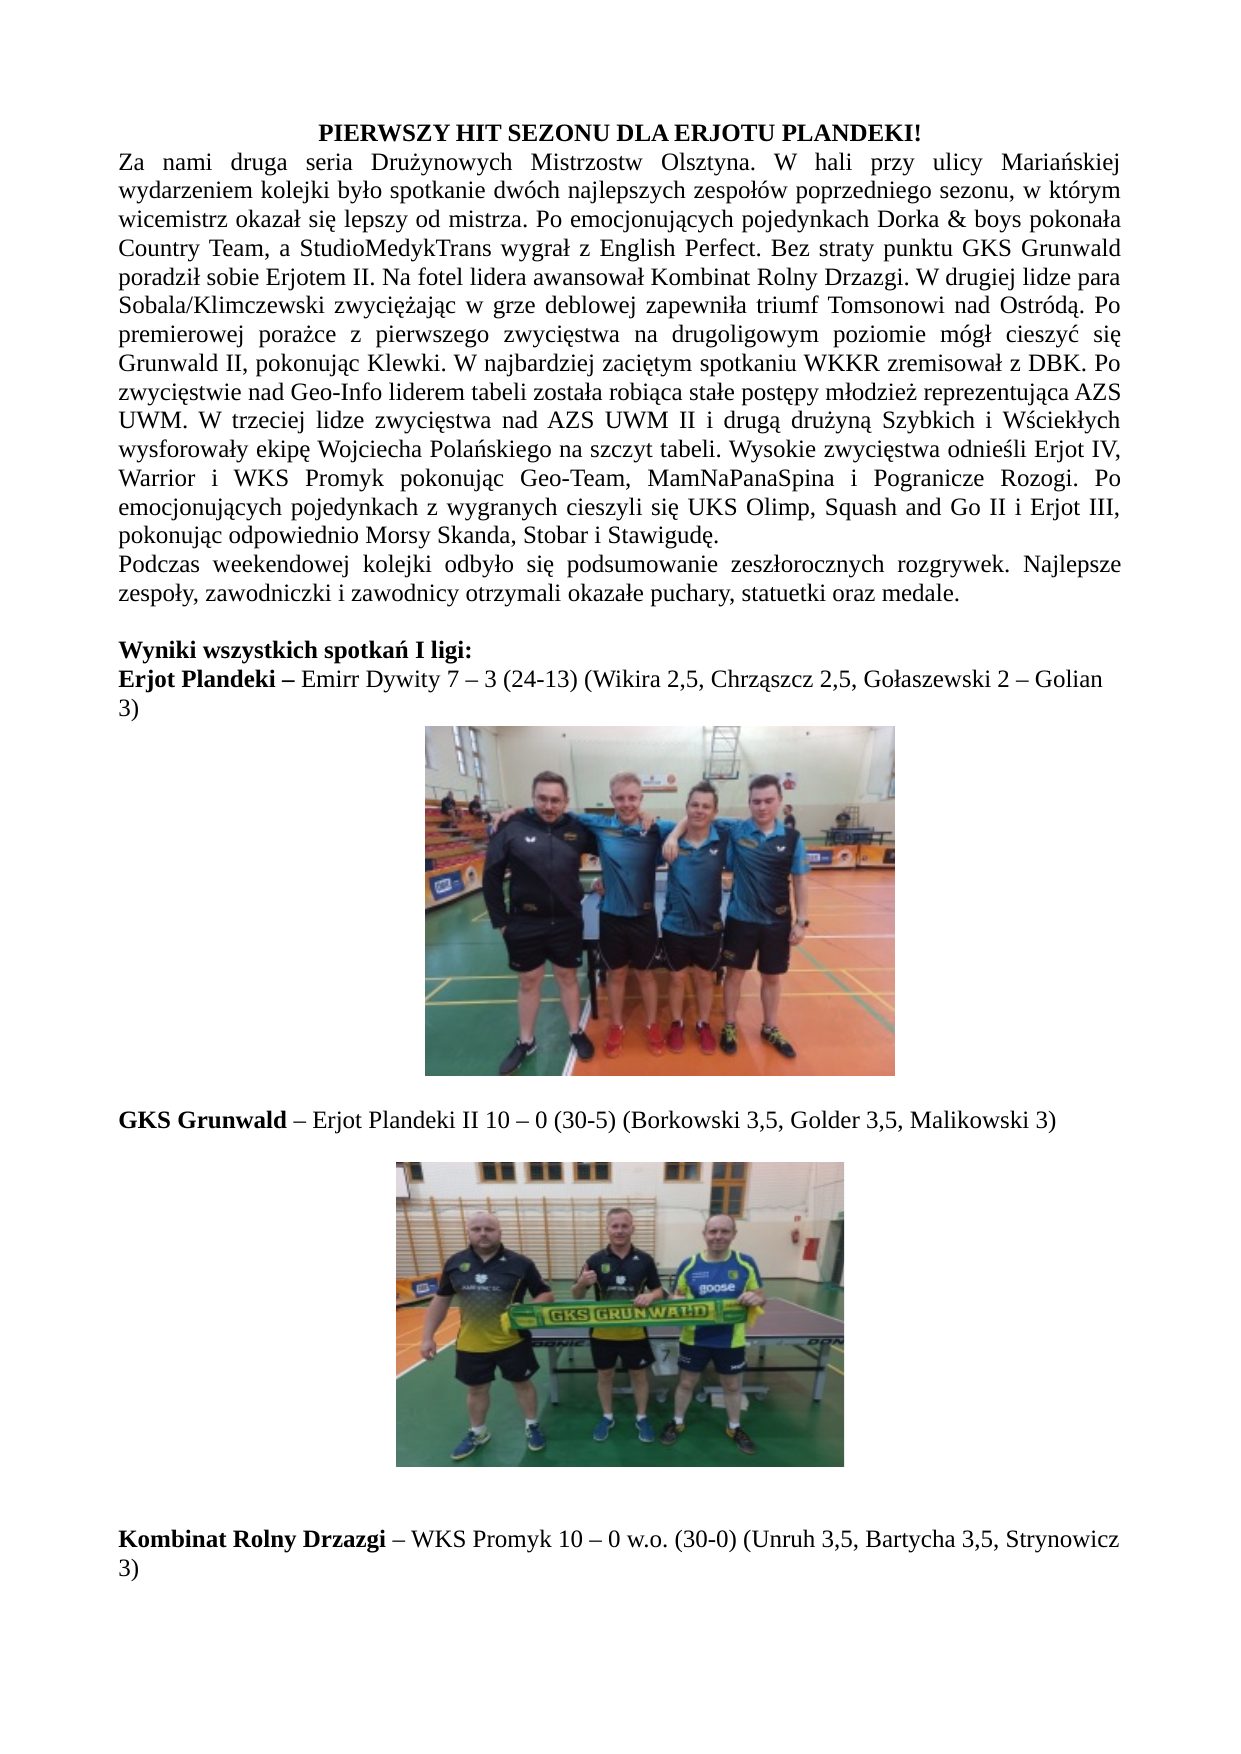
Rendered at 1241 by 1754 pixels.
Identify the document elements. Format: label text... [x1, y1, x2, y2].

text GKS Grunwald – Erjot Plandeki II 10 – 0 (30-5) (Borkowski 3,5, Golder 3,5, Malikowski 3) [118, 1105, 1122, 1133]
text Podczas weekendowej kolejki odbyło się podsumowanie zeszłorocznych rozgrywek. Najlepsze zespoły, zawodniczki i zawodnicy otrzymali okazałe puchary, statuetki oraz medale. [118, 549, 1122, 607]
picture [425, 726, 895, 1076]
text Wyniki wszystkich spotkań I ligi: [118, 636, 1122, 664]
text Erjot Plandeki – Emirr Dywity 7 – 3 (24-13) (Wikira 2,5, Chrząszcz 2,5, Gołaszewski 2 – Golian 3) [118, 664, 1122, 722]
text PIERWSZY HIT SEZONU DLA ERJOTU PLANDEKI! [118, 118, 1122, 147]
picture [396, 1162, 845, 1467]
text Za nami druga seria Drużynowych Mistrzostw Olsztyna. W hali przy ulicy Mariańskiej wydarzeniem kolejki było spotkanie dwóch najlepszych zespołów poprzedniego sezonu, w którym wicemistrz okazał się lepszy od mistrza. Po emocjonujących pojedynkach Dorka & boys pokonała Country Team, a StudioMedykTrans wygrał z English Perfect. Bez straty punktu GKS Grunwald poradził sobie Erjotem II. Na fotel lidera awansował Kombinat Rolny Drzazgi. W drugiej lidze para Sobala/Klimczewski zwyciężając w grze deblowej zapewniła triumf Tomsonowi nad Ostródą. Po premierowej porażce z pierwszego zwycięstwa na drugoligowym poziomie mógł cieszyć się Grunwald II, pokonując Klewki. W najbardziej zaciętym spotkaniu WKKR zremisował z DBK. Po zwycięstwie nad Geo-Info liderem tabeli została robiąca stałe postępy młodzież reprezentująca AZS UWM. W trzeciej lidze zwycięstwa nad AZS UWM II i drugą drużyną Szybkich i Wściekłych wysforowały ekipę Wojciecha Polańskiego na szczyt tabeli. Wysokie zwycięstwa odnieśli Erjot IV, Warrior i WKS Promyk pokonując Geo-Team, MamNaPanaSpina i Pogranicze Rozogi. Po emocjonujących pojedynkach z wygranych cieszyli się UKS Olimp, Squash and Go II i Erjot III, pokonując odpowiednio Morsy Skanda, Stobar i Stawigudę. [118, 147, 1122, 549]
text Kombinat Rolny Drzazgi – WKS Promyk 10 – 0 w.o. (30-0) (Unruh 3,5, Bartycha 3,5, Strynowicz 3) [118, 1524, 1122, 1581]
